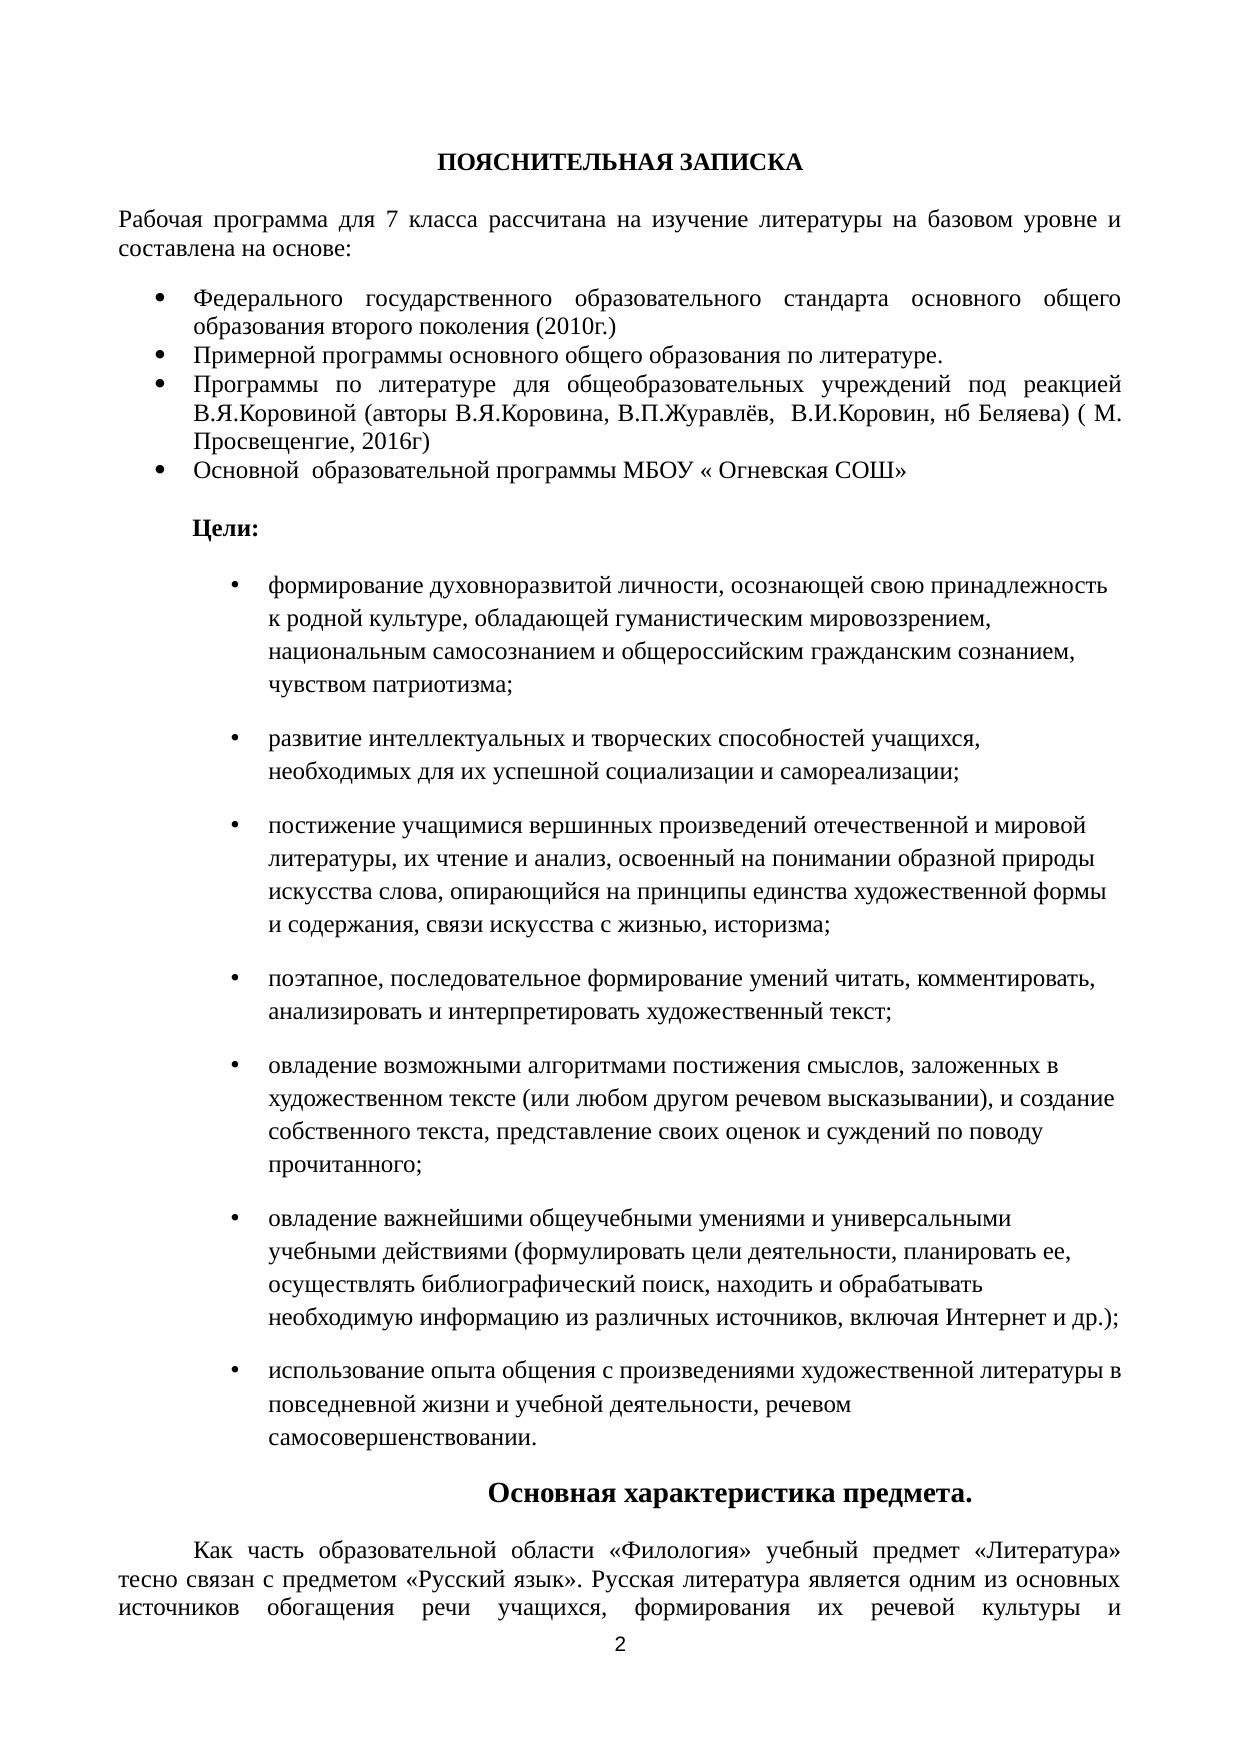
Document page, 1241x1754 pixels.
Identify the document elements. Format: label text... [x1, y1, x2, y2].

list Цели: [118, 513, 1122, 541]
text Рабочая программа для 7 класса рассчитана на изучение литературы на базовом уровне и составлена на основе: [118, 204, 1122, 262]
list Примерной программы основного общего образования по литературе. [156, 340, 1122, 369]
list овладение возможными алгоритмами постижения смыслов, заложенных в художественном тексте (или любом другом речевом высказывании), и создание собственного текста, представление своих оценок и суждений по поводу прочитанного; [231, 1050, 1122, 1178]
list овладение важнейшими общеучебными умениями и универсальными учебными действиями (формулировать цели деятельности, планировать ее, осуществлять библиографический поиск, находить и обрабатывать необходимую информацию из различных источников, включая Интернет и др.); [231, 1203, 1122, 1331]
text ПОЯСНИТЕЛЬНАЯ ЗАПИСКА [59, 147, 1122, 176]
list Программы по литературе для общеобразовательных учреждений под реакцией В.Я.Коровиной (авторы В.Я.Коровина, В.П.Журавлёв, В.И.Коровин, нб Беляева) ( М. Просвещенгие, 2016г) [156, 369, 1122, 455]
list поэтапное, последовательное формирование умений читать, комментировать, анализировать и интерпретировать художественный текст; [231, 963, 1122, 1025]
text Основная характеристика предмета. [118, 1476, 1122, 1509]
list Федерального государственного образовательного стандарта основного общего образования второго поколения (2010г.) [156, 283, 1122, 340]
list формирование духовноразвитой личности, осознающей свою принадлежность к родной культуре, обладающей гуманистическим мировоззрением, национальным самосознанием и общероссийским гражданским сознанием, чувством патриотизма; [231, 570, 1122, 698]
list развитие интеллектуальных и творческих способностей учащихся, необходимых для их успешной социализации и самореализации; [231, 723, 1122, 785]
list Основной образовательной программы МБОУ « Огневская СОШ» [156, 455, 1122, 484]
list использование опыта общения с произведениями художественной литературы в повседневной жизни и учебной деятельности, речевом самосовершенствовании. [231, 1356, 1122, 1450]
list постижение учащимися вершинных произведений отечественной и мировой литературы, их чтение и анализ, освоенный на понимании образной природы искусства слова, опирающийся на принципы единства художественной формы и содержания, связи искусства с жизнью, историзма; [231, 810, 1122, 938]
list Как часть образовательной области «Филология» учебный предмет «Литература» тесно связан с предметом «Русский язык». Русская литература является одним из основных источников обогащения речи учащихся, формирования их речевой культуры и [118, 1535, 1122, 1621]
